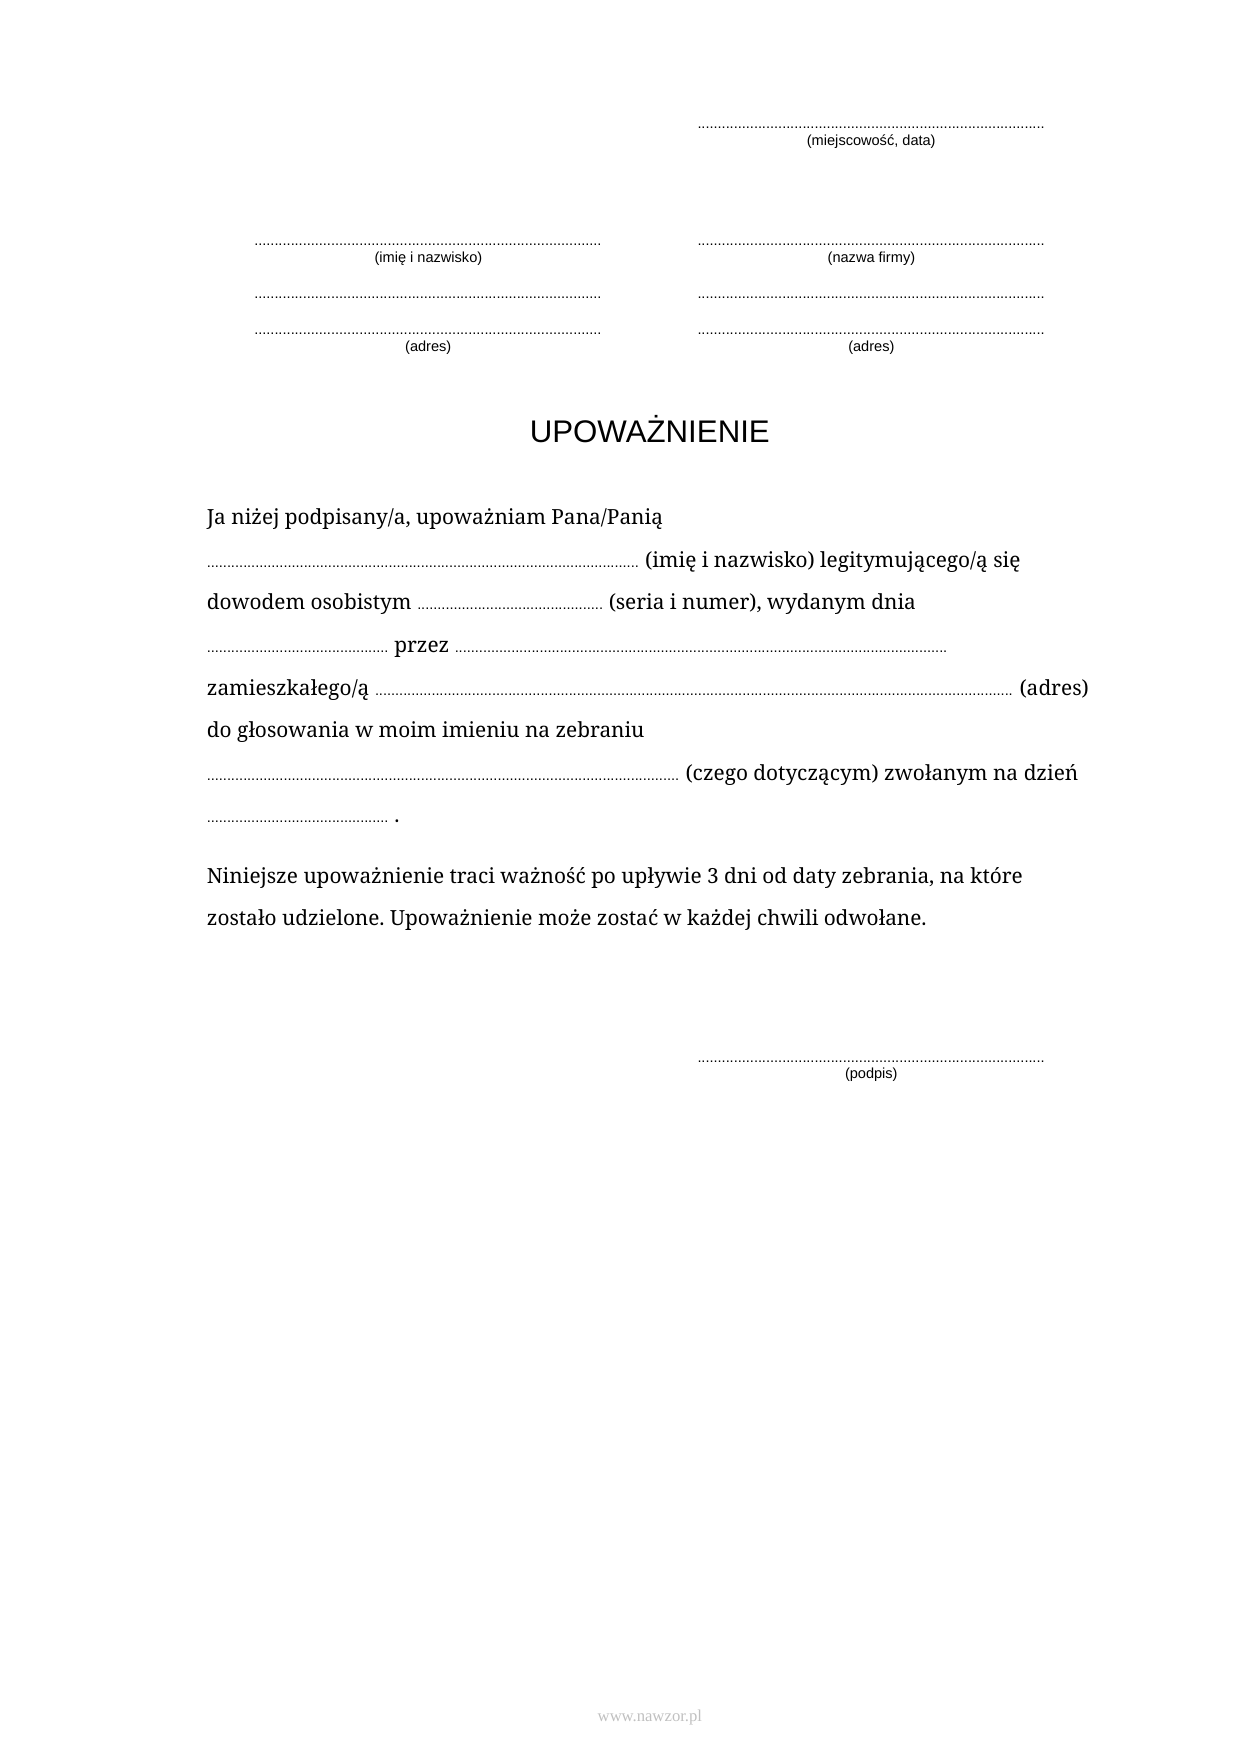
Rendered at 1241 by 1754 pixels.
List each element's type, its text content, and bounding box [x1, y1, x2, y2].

text Ja niżej podpisany/a, upoważniam Pana/Panią ........................................................................................................... (imię i nazwisko) legitymującego/ą się dowodem osobistym .............................................. (seria i numer), wydanym dnia ............................................. przez .......................................................................................................................... zamieszkałego/ą .............................................................................................................................................................. (adres) do głosowania w moim imieniu na zebraniu ..................................................................................................................... (czego dotyczącym) zwołanym na dzień ............................................. . [207, 502, 1093, 829]
text Niniejsze upoważnienie traci ważność po upływie 3 dni od daty zebrania, na które zostało udzielone. Upoważnienie może zostać w każdej chwili odwołane. [207, 861, 1093, 932]
table_header ...................................................................................... (podpis) [650, 993, 1093, 1087]
table_cell ...................................................................................... ...................................................................................... (adres) [650, 265, 1093, 354]
table_header ...................................................................................... (imię i nazwisko) [207, 213, 649, 265]
table_cell ...................................................................................... ...................................................................................... (adres) [207, 265, 649, 354]
table_header ...................................................................................... (nazwa firmy) [650, 213, 1093, 265]
subtitle UPOWAŻNIENIE [207, 413, 1093, 449]
table_header [207, 993, 649, 1087]
